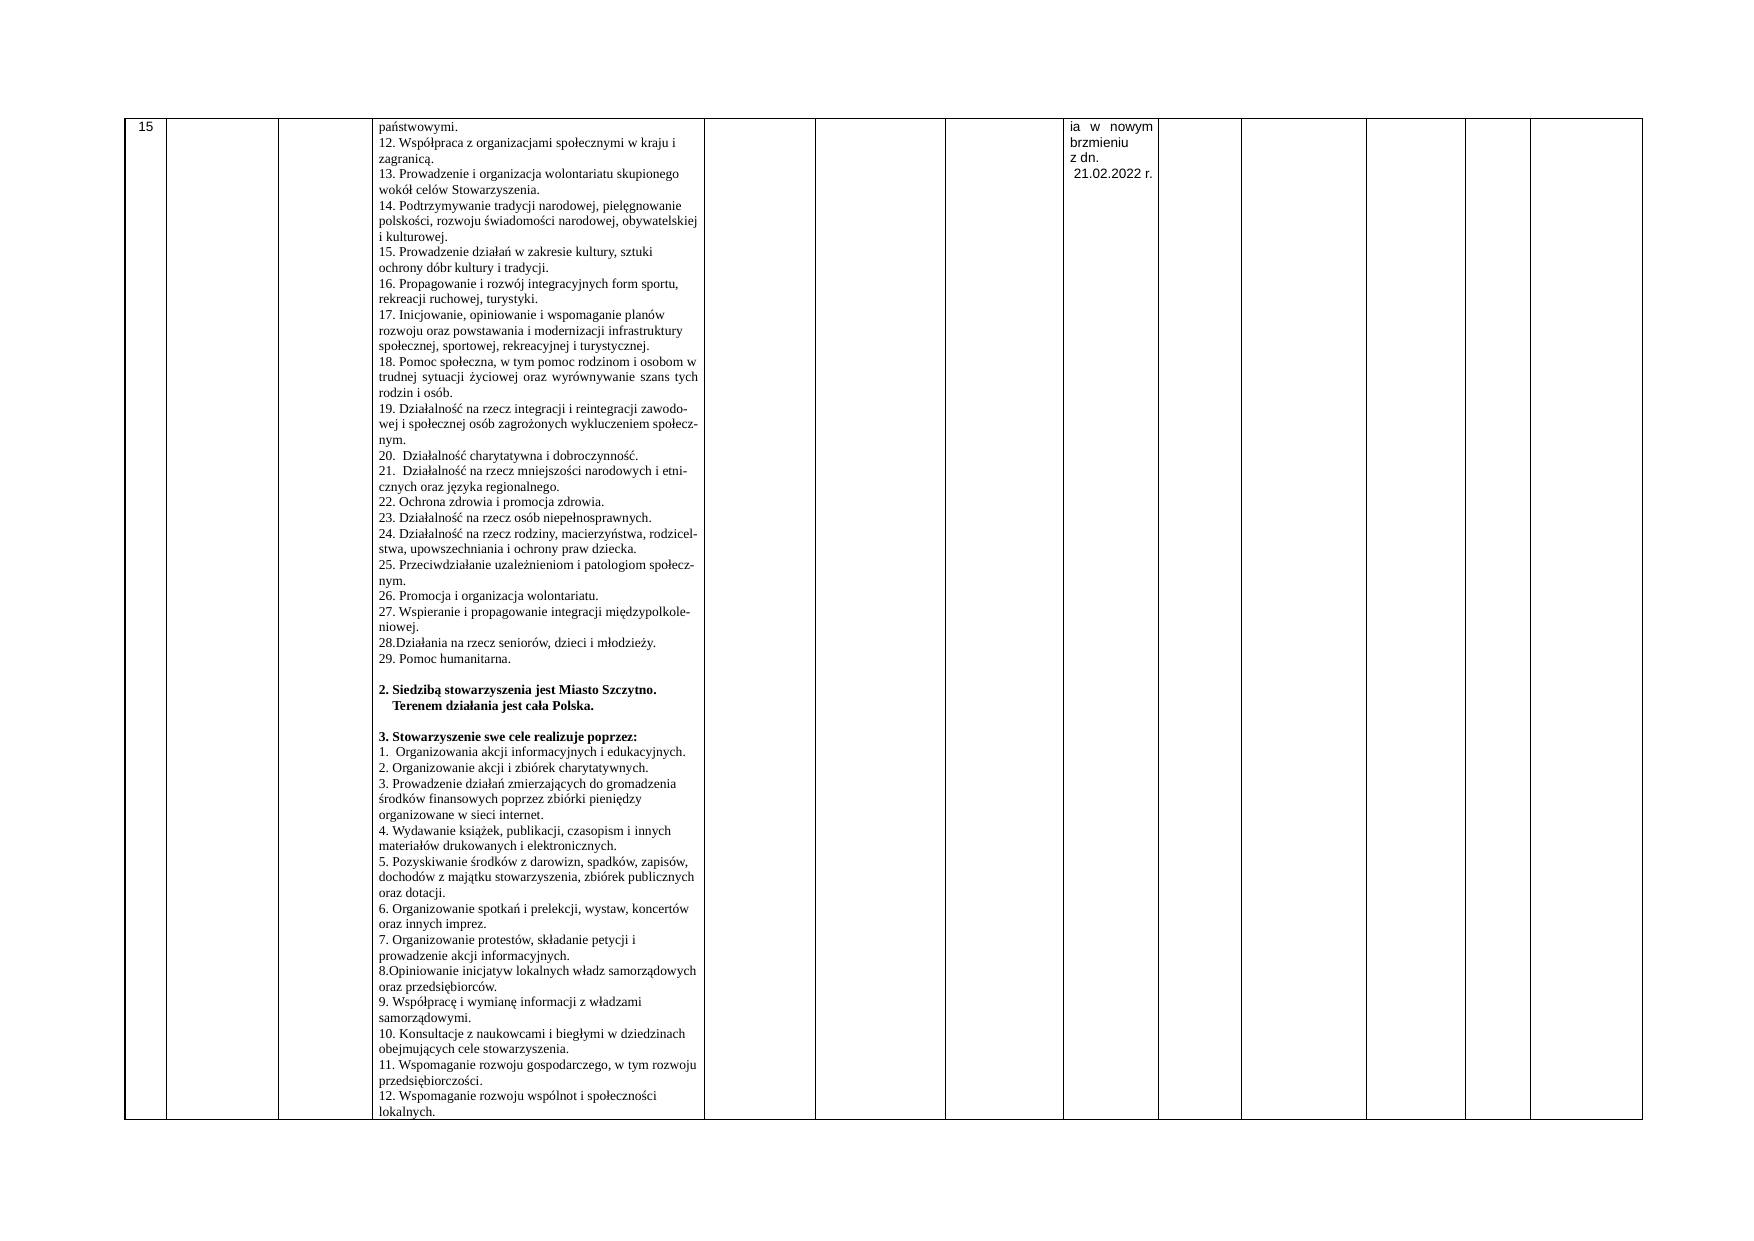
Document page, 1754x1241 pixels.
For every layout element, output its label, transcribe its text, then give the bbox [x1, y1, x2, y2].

table_cell ia w nowym brzmieniu z dn. 21.02.2022 r. [1064, 119, 1158, 1119]
table_cell - [1367, 119, 1465, 1119]
table_cell [946, 119, 1063, 1119]
table_cell [279, 119, 372, 1119]
table_cell [1531, 119, 1642, 1119]
table_cell [1159, 119, 1241, 1119]
table_cell [816, 119, 945, 1119]
table_cell - [1242, 119, 1366, 1119]
table_cell [167, 119, 278, 1119]
table_cell [705, 119, 815, 1119]
table_cell - [1466, 119, 1530, 1119]
table_cell państwowymi. 12. Współpraca z organizacjami społecznymi w kraju i zagranicą. 13. Prowadzenie i organizacja wolontariatu skupionego wokół celów Stowarzyszenia. 14. Podtrzymywanie tradycji narodowej, pielęgnowanie polskości, rozwoju świadomości narodowej, obywatelskiej i kulturowej. 15. Prowadzenie działań w zakresie kultury, sztuki ochrony dóbr kultury i tradycji. 16. Propagowanie i rozwój integracyjnych form sportu, rekreacji ruchowej, turystyki. 17. Inicjowanie, opiniowanie i wspomaganie planów rozwoju oraz powstawania i modernizacji infrastruktury społecznej, sportowej, rekreacyjnej i turystycznej. 18. Pomoc społeczna, w tym pomoc rodzinom i osobom w trudnej sytuacji życiowej oraz wyrównywanie szans tych rodzin i osób. 19. Działalność na rzecz integracji i reintegracji zawodo- wej i społecznej osób zagrożonych wykluczeniem społecz- nym. 20. Działalność charytatywna i dobroczynność. 21. Działalność na rzecz mniejszości narodowych i etni- cznych oraz języka regionalnego. 22. Ochrona zdrowia i promocja zdrowia. 23. Działalność na rzecz osób niepełnosprawnych. 24. Działalność na rzecz rodziny, macierzyństwa, rodzicel- stwa, upowszechniania i ochrony praw dziecka. 25. Przeciwdziałanie uzależnieniom i patologiom społecz- nym. 26. Promocja i organizacja wolontariatu. 27. Wspieranie i propagowanie integracji międzypolkole- niowej. 28.Działania na rzecz seniorów, dzieci i młodzieży. 29. Pomoc humanitarna. 2. Siedzibą stowarzyszenia jest Miasto Szczytno. Terenem działania jest cała Polska. 3. Stowarzyszenie swe cele realizuje poprzez: 1. Organizowania akcji informacyjnych i edukacyjnych. 2. Organizowanie akcji i zbiórek charytatywnych. 3. Prowadzenie działań zmierzających do gromadzenia środków finansowych poprzez zbiórki pieniędzy organizowane w sieci internet. 4. Wydawanie książek, publikacji, czasopism i innych materiałów drukowanych i elektronicznych. 5. Pozyskiwanie środków z darowizn, spadków, zapisów, dochodów z majątku stowarzyszenia, zbiórek publicznych oraz dotacji. 6. Organizowanie spotkań i prelekcji, wystaw, koncertów oraz innych imprez. 7. Organizowanie protestów, składanie petycji i prowadzenie akcji informacyjnych. 8.Opiniowanie inicjatyw lokalnych władz samorządowych oraz przedsiębiorców. 9. Współpracę i wymianę informacji z władzami samorządowymi. 10. Konsultacje z naukowcami i biegłymi w dziedzinach obejmujących cele stowarzyszenia. 11. Wspomaganie rozwoju gospodarczego, w tym rozwoju przedsiębiorczości. 12. Wspomaganie rozwoju wspólnot i społeczności lokalnych. [373, 119, 704, 1119]
table_cell 15 [126, 119, 166, 1119]
